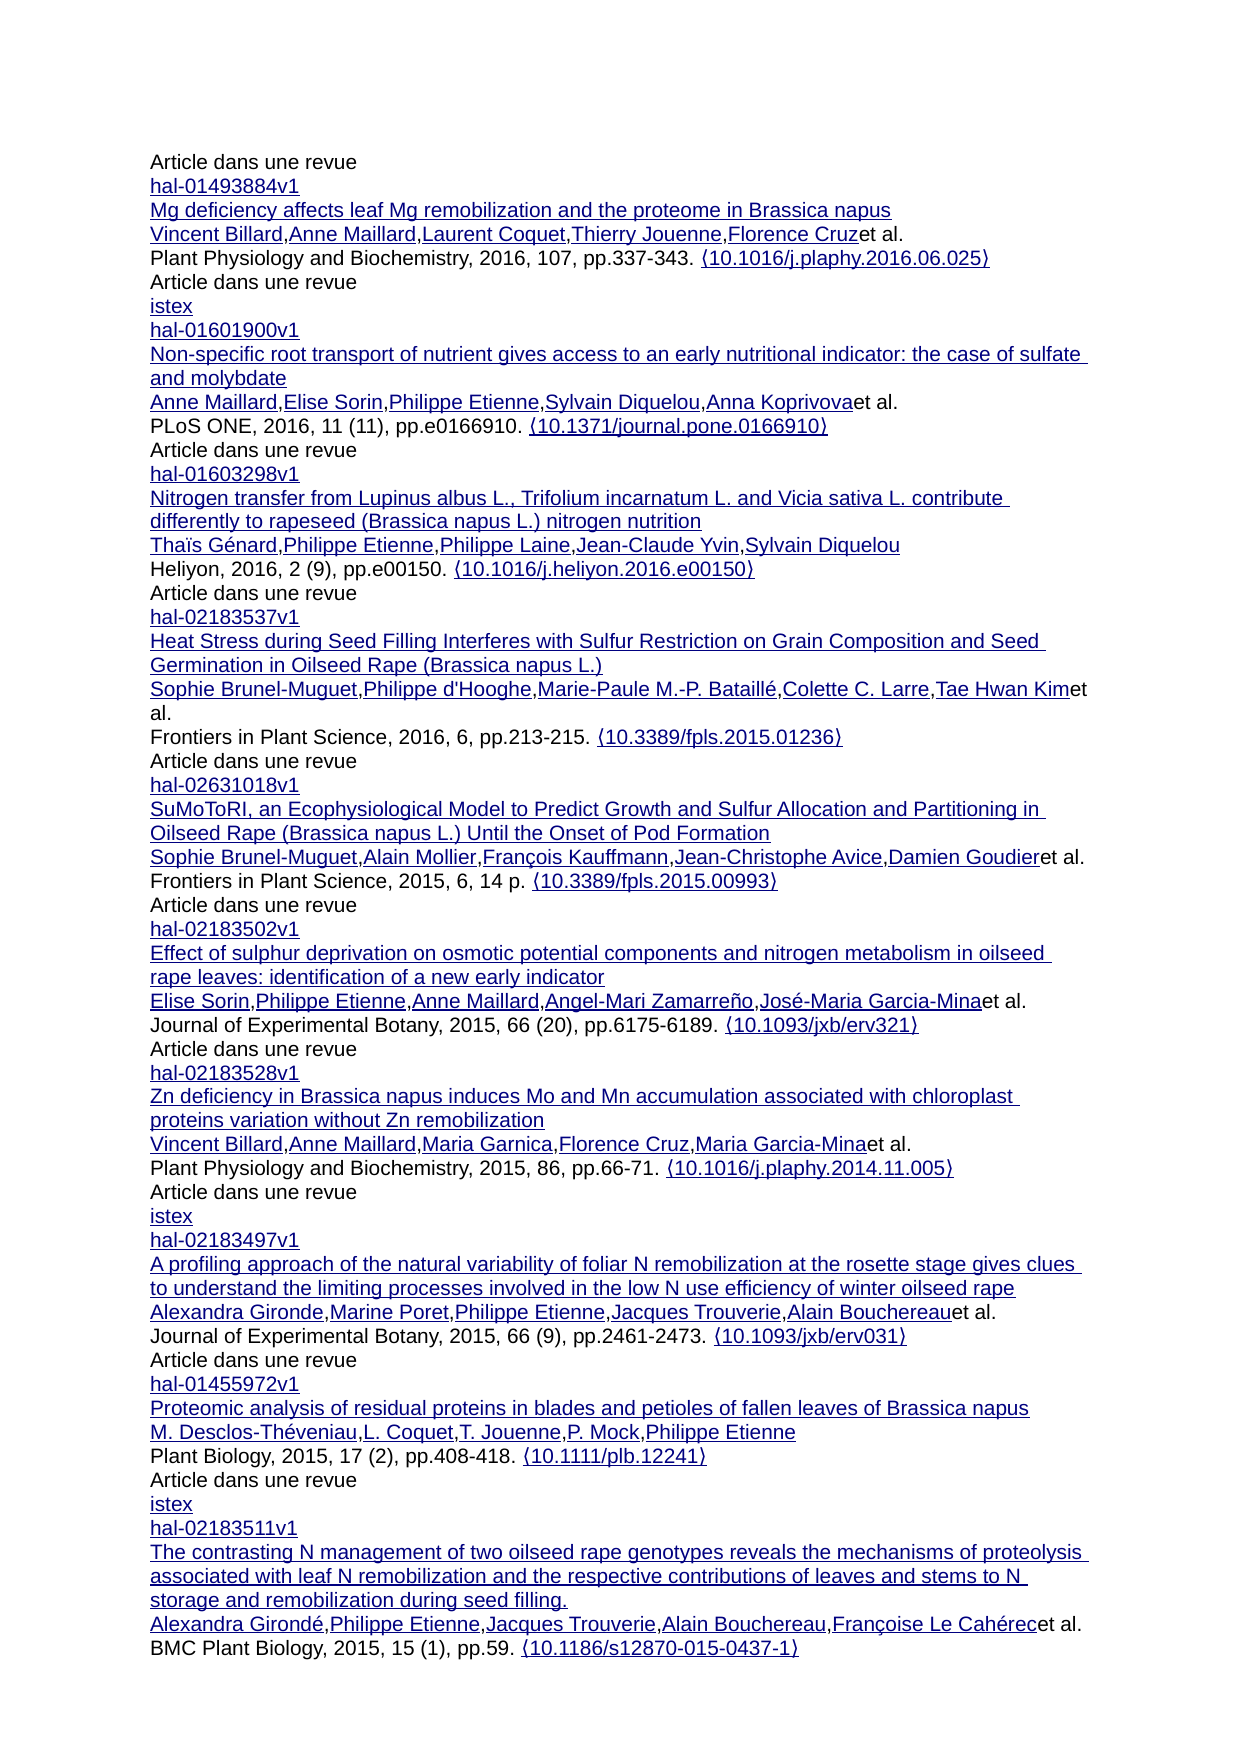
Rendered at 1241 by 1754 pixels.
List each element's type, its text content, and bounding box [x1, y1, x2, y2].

table_cell Zn deficiency in Brassica napus induces Mo and Mn accumulation associated with chloroplast proteins variation without Zn remobilization Vincent Billard,Anne Maillard,Maria Garnica,Florence Cruz,Maria Garcia-Minaet al. Plant Physiology and Biochemistry, 2015, 86, pp.66-71. ⟨10.1016/j.plaphy.2014.11.005⟩ Article dans une revue istex hal-02183497v1 [150, 1084, 1090, 1252]
table_cell Proteomic analysis of residual proteins in blades and petioles of fallen leaves of Brassica napus M. Desclos-Théveniau,L. Coquet,T. Jouenne,P. Mock,Philippe Etienne Plant Biology, 2015, 17 (2), pp.408-418. ⟨10.1111/plb.12241⟩ Article dans une revue istex hal-02183511v1 [150, 1396, 1090, 1539]
table_cell Article dans une revue hal-01493884v1 [150, 150, 1090, 198]
table_cell The contrasting N management of two oilseed rape genotypes reveals the mechanisms of proteolysis associated with leaf N remobilization and the respective contributions of leaves and stems to N storage and remobilization during seed filling. Alexandra Girondé,Philippe Etienne,Jacques Trouverie,Alain Bouchereau,Françoise Le Cahérecet al. BMC Plant Biology, 2015, 15 (1), pp.59. ⟨10.1186/s12870-015-0437-1⟩ [150, 1540, 1090, 1659]
table_cell Heat Stress during Seed Filling Interferes with Sulfur Restriction on Grain Composition and Seed Germination in Oilseed Rape (Brassica napus L.) Sophie Brunel-Muguet,Philippe d'Hooghe,Marie-Paule M.-P. Bataillé,Colette C. Larre,Tae Hwan Kimet al. Frontiers in Plant Science, 2016, 6, pp.213-215. ⟨10.3389/fpls.2015.01236⟩ Article dans une revue hal-02631018v1 [150, 629, 1090, 797]
table_cell A profiling approach of the natural variability of foliar N remobilization at the rosette stage gives clues to understand the limiting processes involved in the low N use efficiency of winter oilseed rape Alexandra Gironde,Marine Poret,Philippe Etienne,Jacques Trouverie,Alain Bouchereauet al. Journal of Experimental Botany, 2015, 66 (9), pp.2461-2473. ⟨10.1093/jxb/erv031⟩ Article dans une revue hal-01455972v1 [150, 1252, 1090, 1396]
table_cell Nitrogen transfer from Lupinus albus L., Trifolium incarnatum L. and Vicia sativa L. contribute differently to rapeseed (Brassica napus L.) nitrogen nutrition Thaïs Génard,Philippe Etienne,Philippe Laine,Jean-Claude Yvin,Sylvain Diquelou Heliyon, 2016, 2 (9), pp.e00150. ⟨10.1016/j.heliyon.2016.e00150⟩ Article dans une revue hal-02183537v1 [150, 485, 1090, 629]
table_cell SuMoToRI, an Ecophysiological Model to Predict Growth and Sulfur Allocation and Partitioning in Oilseed Rape (Brassica napus L.) Until the Onset of Pod Formation Sophie Brunel-Muguet,Alain Mollier,François Kauffmann,Jean-Christophe Avice,Damien Goudieret al. Frontiers in Plant Science, 2015, 6, 14 p. ⟨10.3389/fpls.2015.00993⟩ Article dans une revue hal-02183502v1 [150, 797, 1090, 941]
table_cell Effect of sulphur deprivation on osmotic potential components and nitrogen metabolism in oilseed rape leaves: identification of a new early indicator Elise Sorin,Philippe Etienne,Anne Maillard,Angel-Mari Zamarreño,José-Maria Garcia-Minaet al. Journal of Experimental Botany, 2015, 66 (20), pp.6175-6189. ⟨10.1093/jxb/erv321⟩ Article dans une revue hal-02183528v1 [150, 941, 1090, 1084]
table_cell Mg deficiency affects leaf Mg remobilization and the proteome in Brassica napus Vincent Billard,Anne Maillard,Laurent Coquet,Thierry Jouenne,Florence Cruzet al. Plant Physiology and Biochemistry, 2016, 107, pp.337-343. ⟨10.1016/j.plaphy.2016.06.025⟩ Article dans une revue istex hal-01601900v1 [150, 198, 1090, 342]
table_cell Non-specific root transport of nutrient gives access to an early nutritional indicator: the case of sulfate and molybdate Anne Maillard,Elise Sorin,Philippe Etienne,Sylvain Diquelou,Anna Koprivovaet al. PLoS ONE, 2016, 11 (11), pp.e0166910. ⟨10.1371/journal.pone.0166910⟩ Article dans une revue hal-01603298v1 [150, 342, 1090, 485]
